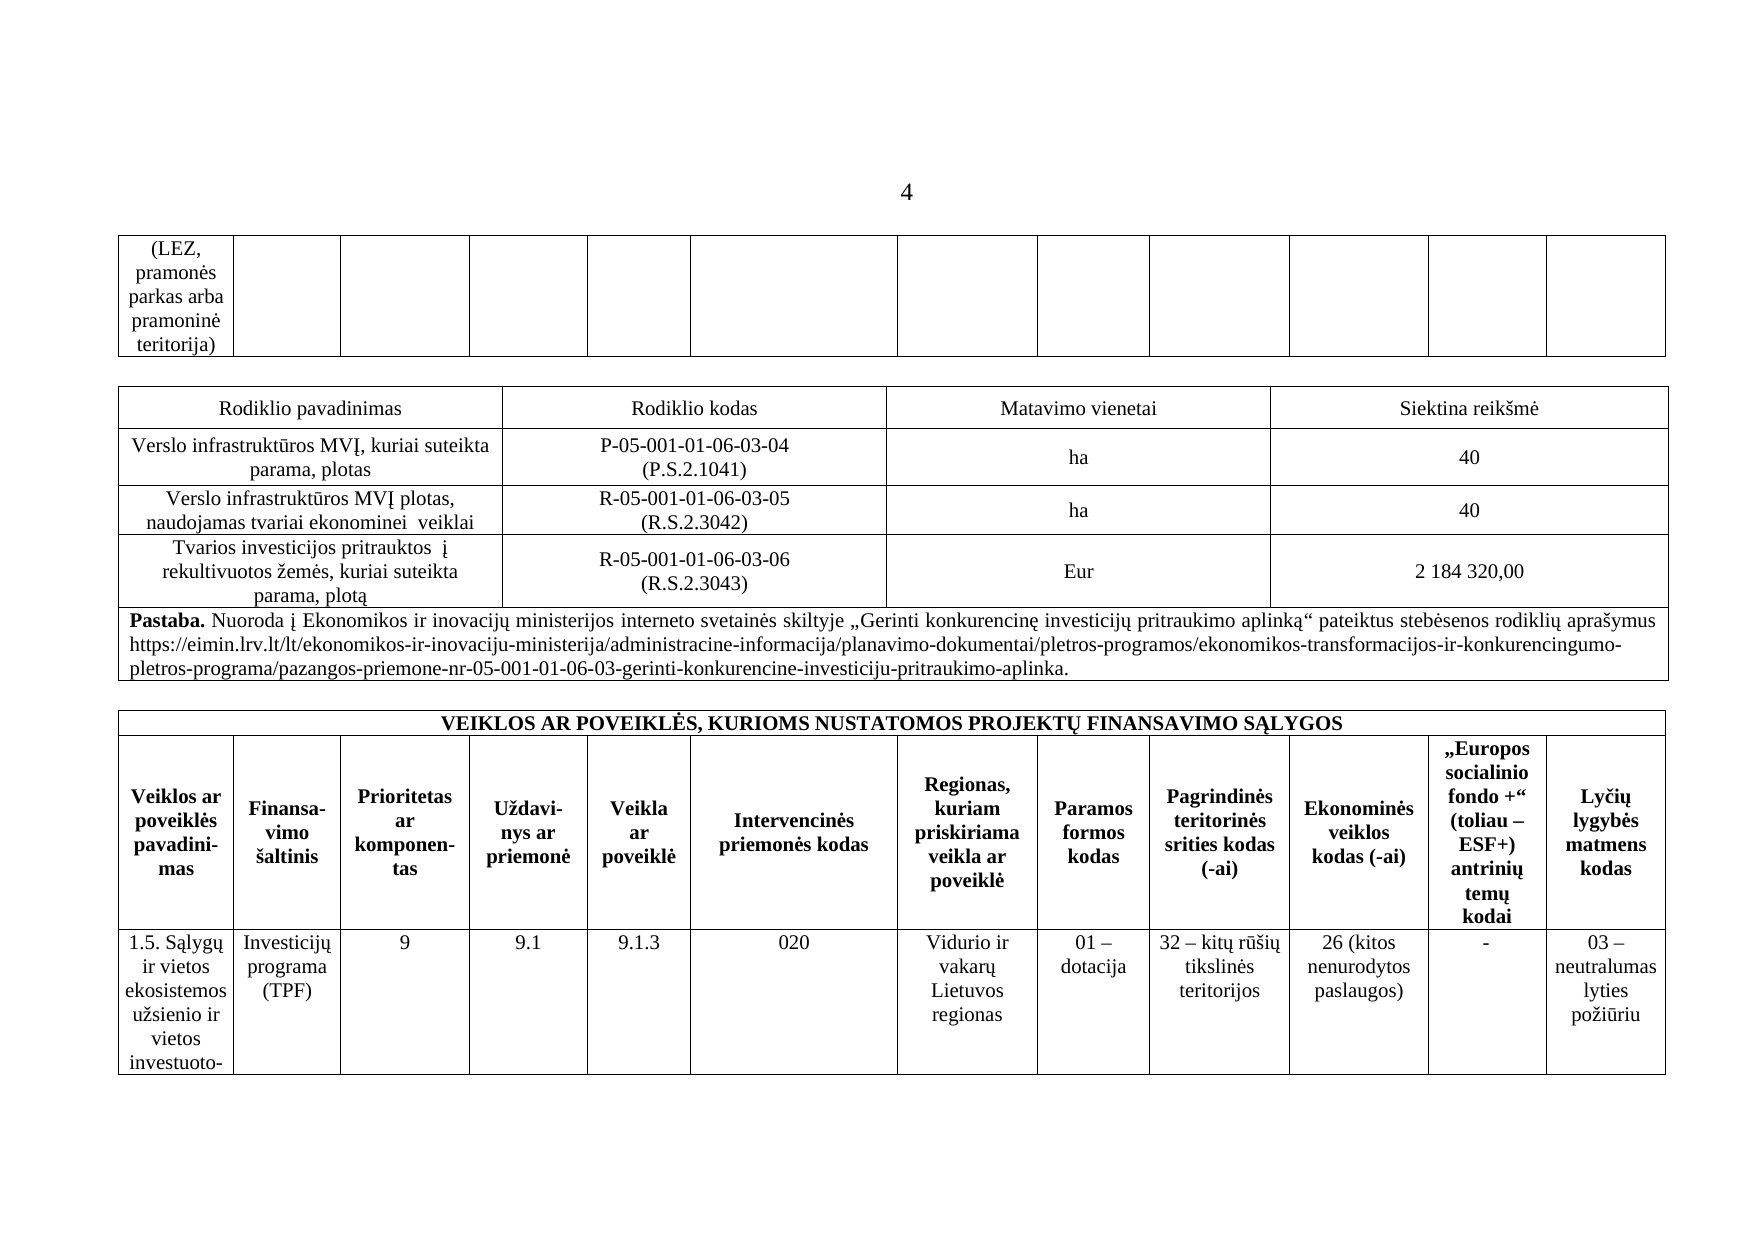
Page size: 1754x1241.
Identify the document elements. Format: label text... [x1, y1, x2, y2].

table_cell Paramos formos kodas [1038, 736, 1149, 928]
table_cell 26 (kitos nenurodytos paslaugos) [1290, 930, 1428, 1074]
table_cell 40 [1271, 429, 1668, 484]
table_cell 01 – dotacija [1038, 930, 1149, 1074]
table_cell Verslo infrastruktūros MVĮ, kuriai suteikta parama, plotas [119, 429, 502, 484]
table_cell 40 [1271, 486, 1668, 534]
table_header Siektina reikšmė [1271, 387, 1668, 428]
table_cell Pagrindinės teritorinės srities kodas (-ai) [1150, 736, 1289, 928]
table_header Rodiklio pavadinimas [119, 387, 502, 428]
table_cell R-05-001-01-06-03-05 (R.S.2.3042) [503, 486, 886, 534]
table_cell [691, 236, 897, 356]
table_header Matavimo vienetai [887, 387, 1270, 428]
table_cell [1038, 236, 1149, 356]
table_cell 1.5. Sąlygų ir vietos ekosistemos užsienio ir vietos investuoto- [119, 930, 233, 1074]
table_cell Pastaba. Nuoroda į Ekonomikos ir inovacijų ministerijos interneto svetainės skiltyje „Gerinti konkurencinę investicijų pritraukimo aplinką“ pateiktus stebėsenos rodiklių aprašymus https://eimin.lrv.lt/lt/ekonomikos-ir-inovaciju-ministerija/administracine-informacija/planavimo-dokumentai/pletros-programos/ekonomikos-transformacijos-ir-konkurencingumo-pletros-programa/pazangos-priemone-nr-05-001-01-06-03-gerinti-konkurencine-investiciju-pritraukimo-aplinka. [119, 608, 1668, 680]
table_cell - [1429, 930, 1546, 1074]
table_cell - [1429, 236, 1546, 356]
table_cell Eur [887, 535, 1270, 607]
table_cell ha [887, 486, 1270, 534]
table_cell Verslo infrastruktūros MVĮ plotas, naudojamas tvariai ekonominei veiklai [119, 486, 502, 534]
table_cell Lyčių lygybės matmens kodas [1547, 736, 1665, 928]
table_cell 9.1 [470, 930, 587, 1074]
table_header VEIKLOS AR POVEIKLĖS, KURIOMS NUSTATOMOS PROJEKTŲ FINANSAVIMO SĄLYGOS [119, 711, 1665, 735]
table_cell 2 184 320,00 [1271, 535, 1668, 607]
table_cell Uždavi-nys ar priemonė [470, 736, 587, 928]
table_cell [234, 236, 340, 356]
table_cell Intervencinės priemonės kodas [691, 736, 897, 928]
table_cell [470, 236, 587, 356]
table_cell P-05-001-01-06-03-04 (P.S.2.1041) [503, 429, 886, 484]
table_cell [898, 236, 1037, 356]
table_cell 9.1.3 [588, 930, 690, 1074]
table_cell [1547, 236, 1665, 356]
table_cell 03 – neutralumas lyties požiūriu [1547, 930, 1665, 1074]
table_cell 9 [341, 930, 469, 1074]
table_cell Ekonominės veiklos kodas (-ai) [1290, 736, 1428, 928]
table_header Rodiklio kodas [503, 387, 886, 428]
table_cell ha [887, 429, 1270, 484]
table_cell Tvarios investicijos pritrauktos į rekultivuotos žemės, kuriai suteikta parama, plotą [119, 535, 502, 607]
table_cell [1290, 236, 1428, 356]
table_cell Investicijų programa (TPF) [234, 930, 340, 1074]
table_cell (LEZ, pramonės parkas arba pramoninė teritorija) [119, 236, 233, 356]
table_cell Veikla ar poveiklė [588, 736, 690, 928]
table_cell Vidurio ir vakarų Lietuvos regionas [898, 930, 1037, 1074]
table_cell Prioritetas ar komponen-tas [341, 736, 469, 928]
table_cell 32 – kitų rūšių tikslinės teritorijos [1150, 930, 1289, 1074]
table_cell 020 [691, 930, 897, 1074]
table_cell [588, 236, 690, 356]
table_cell Veiklos ar poveiklėspavadini-mas [119, 736, 233, 928]
table_cell „Europos socialinio fondo +“ (toliau – ESF+) antrinių temų kodai [1429, 736, 1546, 928]
table_cell [341, 236, 469, 356]
table_cell R-05-001-01-06-03-06 (R.S.2.3043) [503, 535, 886, 607]
table_cell Finansa-vimo šaltinis [234, 736, 340, 928]
table_cell [1150, 236, 1289, 356]
table_cell Regionas, kuriam priskiriama veikla ar poveiklė [898, 736, 1037, 928]
